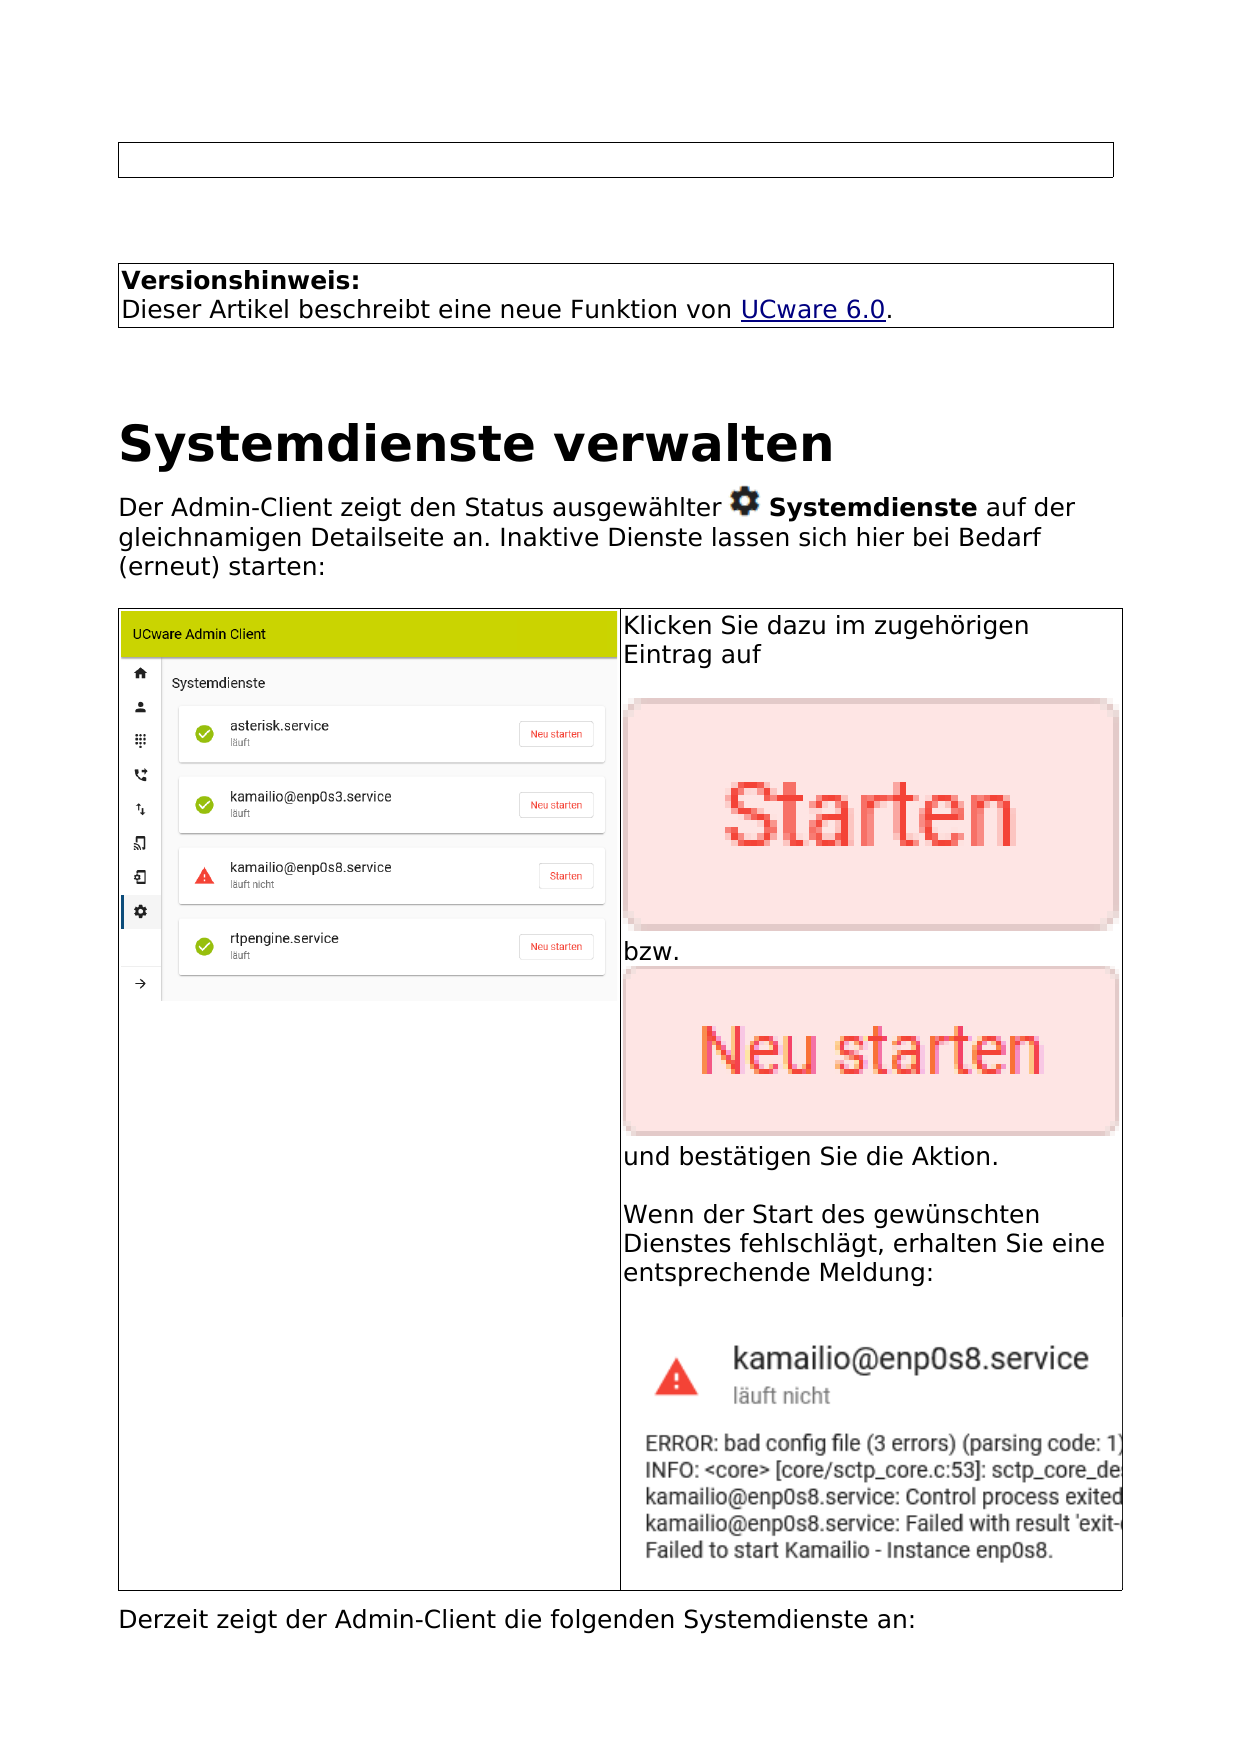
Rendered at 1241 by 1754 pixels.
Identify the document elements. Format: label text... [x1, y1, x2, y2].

text Der Admin-Client zeigt den Status ausgewählterSystemdienste auf der gleichnamigen Detailseite an. Inaktive Dienste lassen sich hier bei Bedarf (erneut) starten: [118, 486, 1122, 581]
table_header [119, 143, 1113, 177]
table_header Klicken Sie dazu im zugehörigen Eintrag auf bzw. und bestätigen Sie die Aktion. Wenn der Start des gewünschten Dienstes fehlschlägt, erhalten Sie eine entsprechende Meldung: [621, 609, 1122, 1590]
picture [121, 611, 618, 1001]
picture [622, 1317, 1123, 1588]
picture [721, 485, 769, 517]
picture [622, 966, 1120, 1136]
text Derzeit zeigt der Admin-Client die folgenden Systemdienste an: [118, 1605, 1122, 1634]
table_header Versionshinweis: Dieser Artikel beschreibt eine neue Funktion von UCware 6.0. [119, 264, 1113, 327]
table_header [119, 609, 620, 1590]
subtitle Systemdienste verwalten [118, 415, 1122, 473]
picture [622, 698, 1120, 931]
